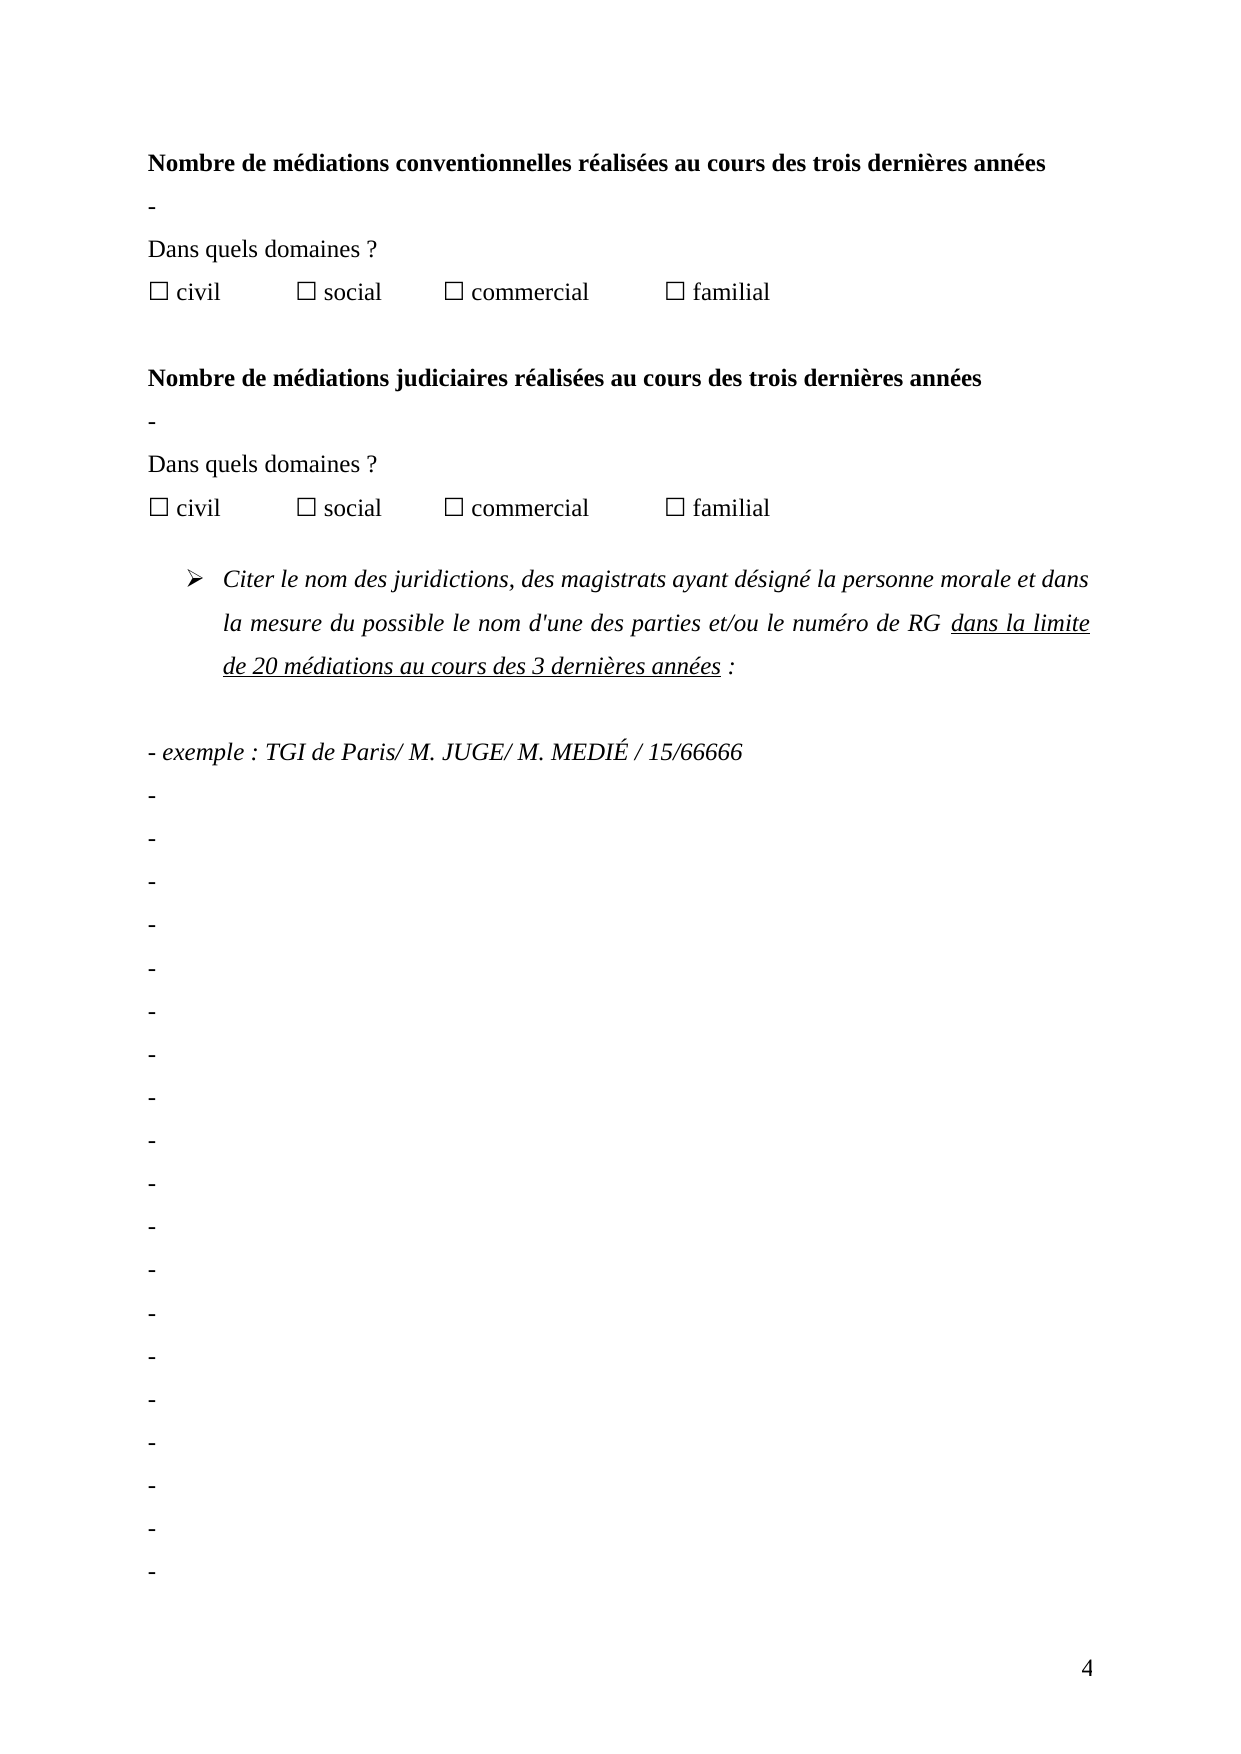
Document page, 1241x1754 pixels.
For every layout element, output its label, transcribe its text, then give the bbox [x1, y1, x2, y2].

text - [148, 996, 1092, 1024]
text - [148, 1168, 1092, 1197]
text - [148, 1125, 1092, 1154]
text Dans quels domaines ? [148, 234, 1092, 263]
text - [148, 1513, 1092, 1542]
text ☐ civil ☐ social ☐ commercial ☐ familial [148, 277, 1092, 306]
text - [148, 1254, 1092, 1283]
text - [148, 823, 1092, 852]
text ☐ civil ☐ social ☐ commercial ☐ familial [148, 493, 1092, 521]
text Nombre de médiations conventionnelles réalisées au cours des trois dernières années [148, 148, 1092, 176]
text Dans quels domaines ? [148, 449, 1092, 478]
text - exemple : TGI de Paris/ M. JUGE/ M. MEDIÉ / 15/66666 [148, 737, 1092, 766]
text - [148, 1470, 1092, 1499]
text - [148, 406, 1092, 435]
list Citer le nom des juridictions, des magistrats ayant désigné la personne morale et dans la mesure du possible le nom d'une des parties et/ou le numéro de RG dans la limite de 20 médiations au cours des 3 dernières années : [185, 564, 1092, 679]
text - [148, 780, 1092, 809]
text - [148, 1427, 1092, 1456]
text - [148, 1384, 1092, 1413]
text - [148, 866, 1092, 895]
text - [148, 1556, 1092, 1585]
text - [148, 1082, 1092, 1111]
text Nombre de médiations judiciaires réalisées au cours des trois dernières années [148, 363, 1092, 392]
text - [148, 191, 1092, 219]
text - [148, 1298, 1092, 1326]
text - [148, 1039, 1092, 1068]
text - [148, 953, 1092, 981]
text - [148, 1211, 1092, 1240]
text - [148, 1341, 1092, 1369]
text - [148, 909, 1092, 938]
